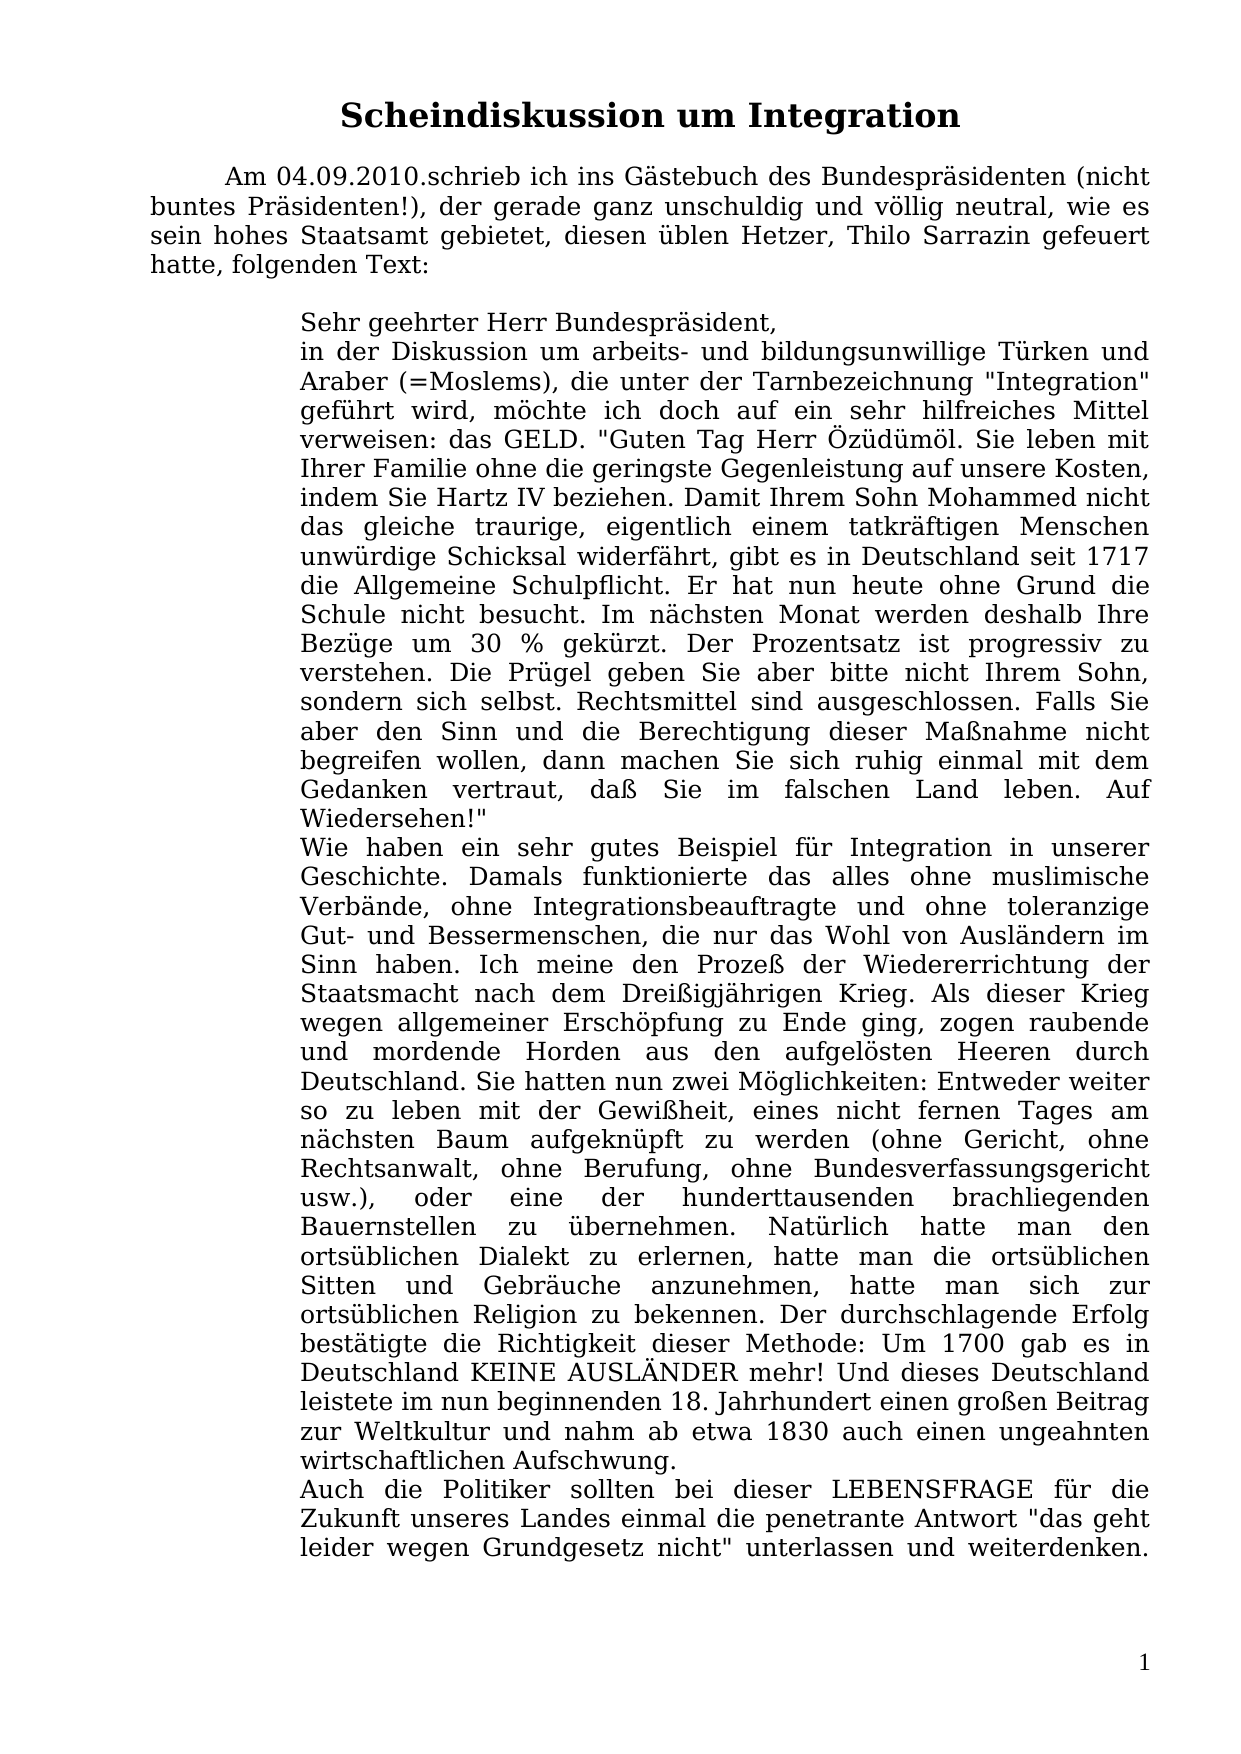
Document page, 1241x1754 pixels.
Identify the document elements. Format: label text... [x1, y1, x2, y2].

text Auch die Politiker sollten bei dieser LEBENSFRAGE für die Zukunft unseres Landes einmal die penetrante Antwort "das geht leider wegen Grundgesetz nicht" unterlassen und weiterdenken. [300, 1475, 1151, 1562]
text Scheindiskussion um Integration [150, 75, 1151, 135]
text Wie haben ein sehr gutes Beispiel für Integration in unserer Geschichte. Damals funktionierte das alles ohne muslimische Verbände, ohne Integrationsbeauftragte und ohne toleranzige Gut- und Bessermenschen, die nur das Wohl von Ausländern im Sinn haben. Ich meine den Prozeß der Wiedererrichtung der Staatsmacht nach dem Dreißigjährigen Krieg. Als dieser Krieg wegen allgemeiner Erschöpfung zu Ende ging, zogen raubende und mordende Horden aus den aufgelösten Heeren durch Deutschland. Sie hatten nun zwei Möglichkeiten: Entweder weiter so zu leben mit der Gewißheit, eines nicht fernen Tages am nächsten Baum aufgeknüpft zu werden (ohne Gericht, ohne Rechtsanwalt, ohne Berufung, ohne Bundesverfassungsgericht usw.), oder eine der hunderttausenden brachliegenden Bauernstellen zu übernehmen. Natürlich hatte man den ortsüblichen Dialekt zu erlernen, hatte man die ortsüblichen Sitten und Gebräuche anzunehmen, hatte man sich zur ortsüblichen Religion zu bekennen. Der durchschlagende Erfolg bestätigte die Richtigkeit dieser Methode: Um 1700 gab es in Deutschland KEINE AUSLÄNDER mehr! Und dieses Deutschland leistete im nun beginnenden 18. Jahrhundert einen großen Beitrag zur Weltkultur und nahm ab etwa 1830 auch einen ungeahnten wirtschaftlichen Aufschwung. [300, 833, 1151, 1475]
text Sehr geehrter Herr Bundespräsident, [300, 308, 1151, 337]
text Am 04.09.2010.schrieb ich ins Gästebuch des Bundespräsidenten (nicht buntes Präsidenten!), der gerade ganz unschuldig und völlig neutral, wie es sein hohes Staatsamt gebietet, diesen üblen Hetzer, Thilo Sarrazin gefeuert hatte, folgenden Text: [150, 135, 1151, 279]
text in der Diskussion um arbeits- und bildungsunwillige Türken und Araber (=Moslems), die unter der Tarnbezeichnung "Integration" geführt wird, möchte ich doch auf ein sehr hilfreiches Mittel verweisen: das GELD. "Guten Tag Herr Özüdümöl. Sie leben mit Ihrer Familie ohne die geringste Gegenleistung auf unsere Kosten, indem Sie Hartz IV beziehen. Damit Ihrem Sohn Mohammed nicht das gleiche traurige, eigentlich einem tatkräftigen Menschen unwürdige Schicksal widerfährt, gibt es in Deutschland seit 1717 die Allgemeine Schulpflicht. Er hat nun heute ohne Grund die Schule nicht besucht. Im nächsten Monat werden deshalb Ihre Bezüge um 30 % gekürzt. Der Prozentsatz ist progressiv zu verstehen. Die Prügel geben Sie aber bitte nicht Ihrem Sohn, sondern sich selbst. Rechtsmittel sind ausgeschlossen. Falls Sie aber den Sinn und die Berechtigung dieser Maßnahme nicht begreifen wollen, dann machen Sie sich ruhig einmal mit dem Gedanken vertraut, daß Sie im falschen Land leben. Auf Wiedersehen!" [300, 337, 1151, 833]
